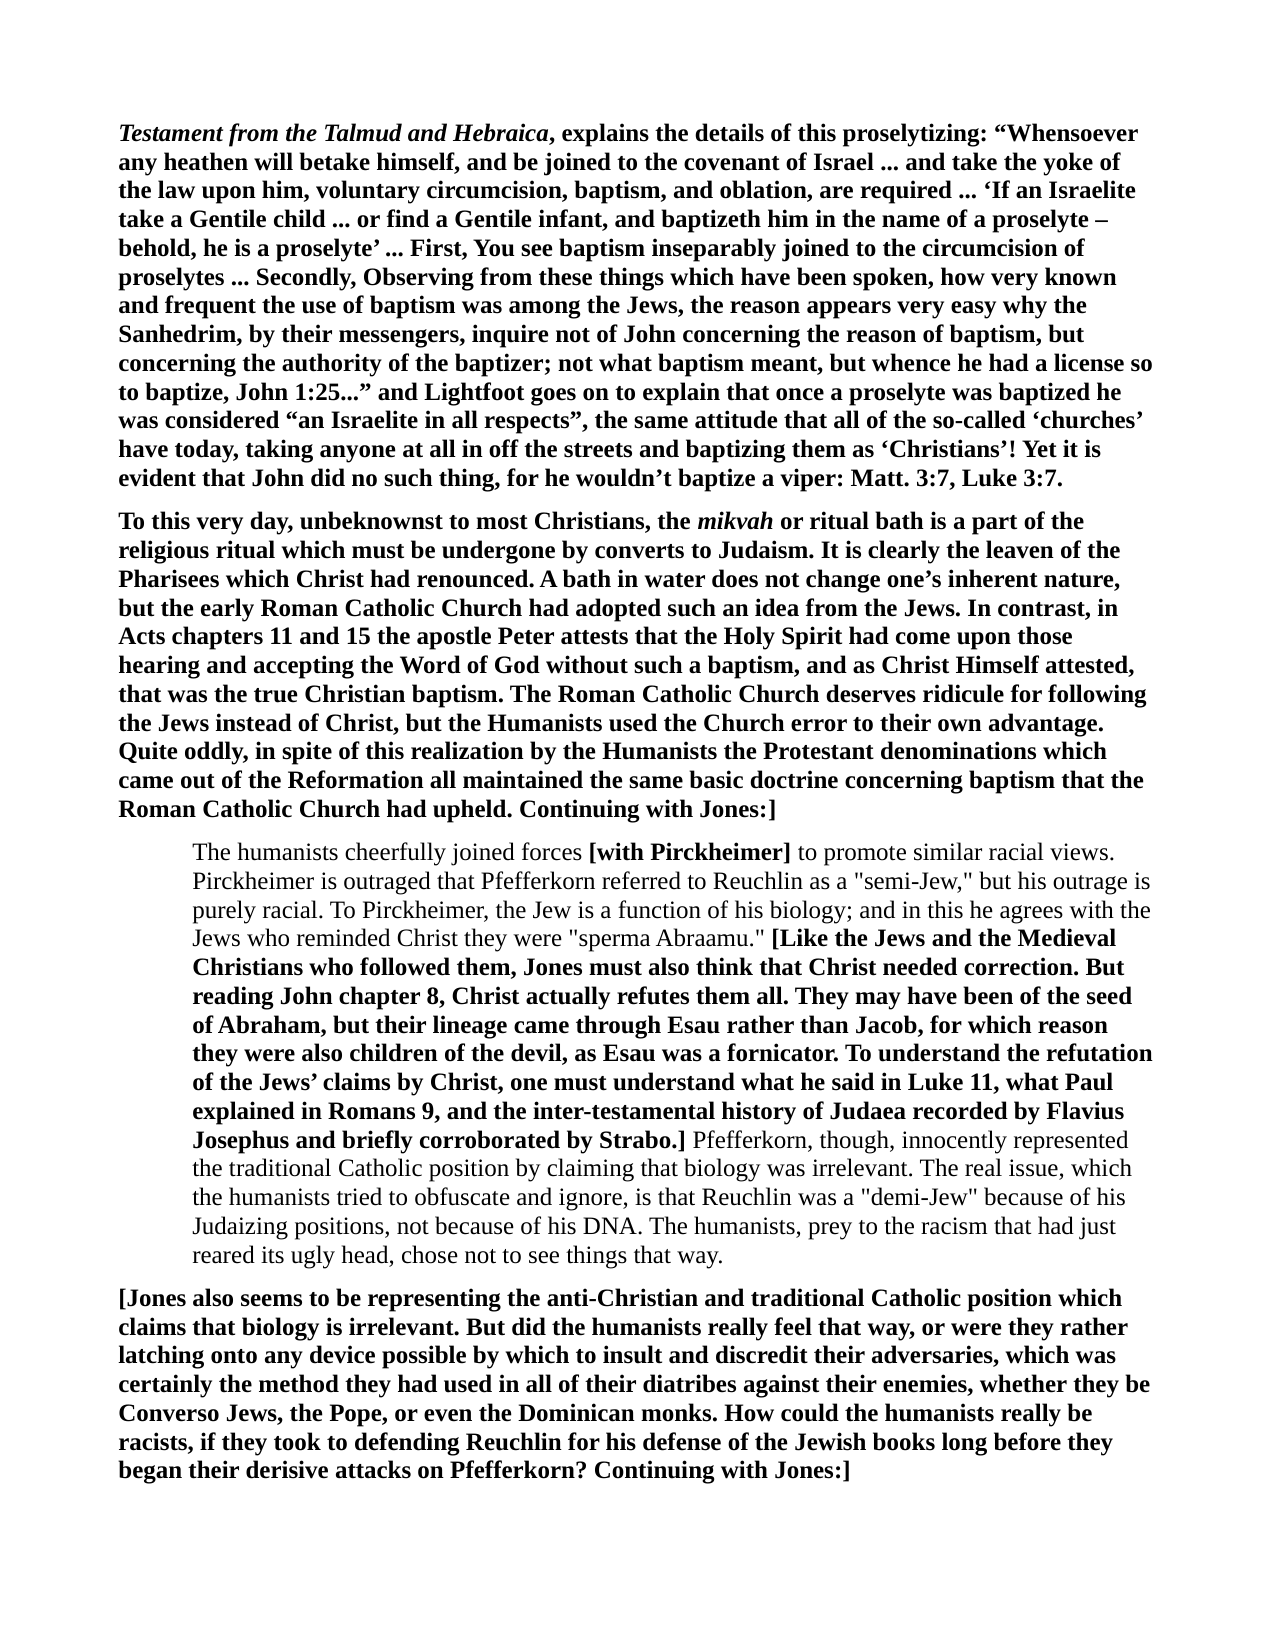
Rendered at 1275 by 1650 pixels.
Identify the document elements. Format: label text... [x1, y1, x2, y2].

text To this very day, unbeknownst to most Christians, the mikvah or ritual bath is a part of the religious ritual which must be undergone by converts to Judaism. It is clearly the leaven of the Pharisees which Christ had renounced. A bath in water does not change one’s inherent nature, but the early Roman Catholic Church had adopted such an idea from the Jews. In contrast, in Acts chapters 11 and 15 the apostle Peter attests that the Holy Spirit had come upon those hearing and accepting the Word of God without such a baptism, and as Christ Himself attested, that was the true Christian baptism. The Roman Catholic Church deserves ridicule for following the Jews instead of Christ, but the Humanists used the Church error to their own advantage. Quite oddly, in spite of this realization by the Humanists the Protestant denominations which came out of the Reformation all maintained the same basic doctrine concerning baptism that the Roman Catholic Church had upheld. Continuing with Jones:] [118, 506, 1157, 823]
text [Jones also seems to be representing the anti-Christian and traditional Catholic position which claims that biology is irrelevant. But did the humanists really feel that way, or were they rather latching onto any device possible by which to insult and discredit their adversaries, which was certainly the method they had used in all of their diatribes against their enemies, whether they be Converso Jews, the Pope, or even the Dominican monks. How could the humanists really be racists, if they took to defending Reuchlin for his defense of the Jewish books long before they began their derisive attacks on Pfefferkorn? Continuing with Jones:] [118, 1283, 1157, 1484]
text Testament from the Talmud and Hebraica, explains the details of this proselytizing: “Whensoever any heathen will betake himself, and be joined to the covenant of Israel ... and take the yoke of the law upon him, voluntary circumcision, baptism, and oblation, are required ... ‘If an Israelite take a Gentile child ... or find a Gentile infant, and baptizeth him in the name of a proselyte – behold, he is a proselyte’ ... First, You see baptism inseparably joined to the circumcision of proselytes ... Secondly, Observing from these things which have been spoken, how very known and frequent the use of baptism was among the Jews, the reason appears very easy why the Sanhedrim, by their messengers, inquire not of John concerning the reason of baptism, but concerning the authority of the baptizer; not what baptism meant, but whence he had a license so to baptize, John 1:25...” and Lightfoot goes on to explain that once a proselyte was baptized he was considered “an Israelite in all respects”, the same attitude that all of the so-called ‘churches’ have today, taking anyone at all in off the streets and baptizing them as ‘Christians’! Yet it is evident that John did no such thing, for he wouldn’t baptize a viper: Matt. 3:7, Luke 3:7. [118, 118, 1157, 492]
text The humanists cheerfully joined forces [with Pirckheimer] to promote similar racial views. Pirckheimer is outraged that Pfefferkorn referred to Reuchlin as a "semi-Jew," but his outrage is purely racial. To Pirckheimer, the Jew is a function of his biology; and in this he agrees with the Jews who reminded Christ they were "sperma Abraamu." [Like the Jews and the Medieval Christians who followed them, Jones must also think that Christ needed correction. But reading John chapter 8, Christ actually refutes them all. They may have been of the seed of Abraham, but their lineage came through Esau rather than Jacob, for which reason they were also children of the devil, as Esau was a fornicator. To understand the refutation of the Jews’ claims by Christ, one must understand what he said in Luke 11, what Paul explained in Romans 9, and the inter-testamental history of Judaea recorded by Flavius Josephus and briefly corroborated by Strabo.] Pfefferkorn, though, innocently represented the traditional Catholic position by claiming that biology was irrelevant. The real issue, which the humanists tried to obfuscate and ignore, is that Reuchlin was a "demi-Jew" because of his Judaizing positions, not because of his DNA. The humanists, prey to the racism that had just reared its ugly head, chose not to see things that way. [192, 837, 1157, 1268]
